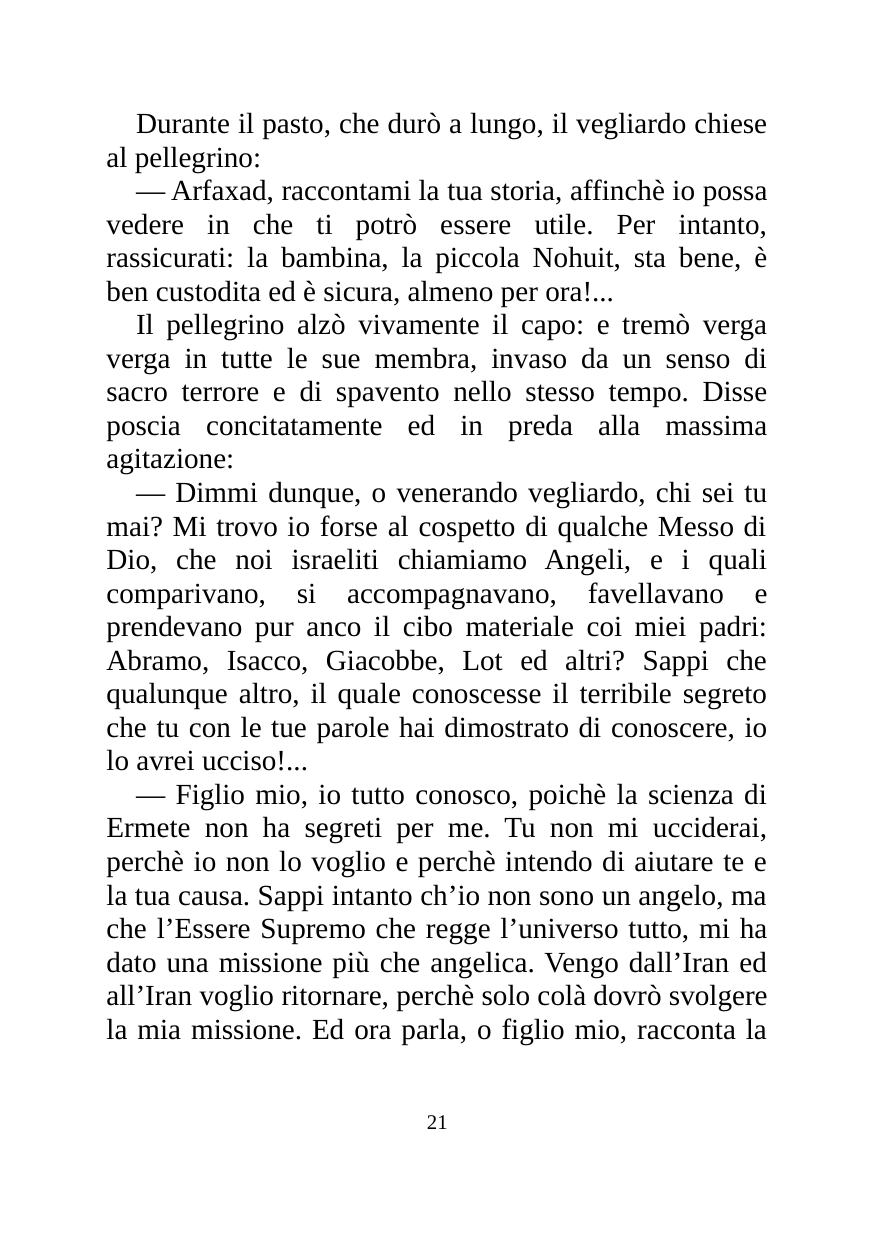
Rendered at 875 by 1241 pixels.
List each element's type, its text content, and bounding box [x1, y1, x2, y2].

text Il pellegrino alzò vivamente il capo: e tremò verga verga in tutte le sue membra, invaso da un senso di sacro terrore e di spavento nello stesso tempo. Disse poscia concitatamente ed in preda alla massima agitazione: [106, 307, 768, 475]
text Durante il pasto, che durò a lungo, il vegliardo chiese al pellegrino: [106, 106, 768, 173]
text — Arfaxad, raccontami la tua storia, affinchè io possa vedere in che ti potrò essere utile. Per intanto, rassicurati: la bambina, la piccola Nohuit, sta bene, è ben custodita ed è sicura, almeno per ora!... [106, 173, 768, 307]
text — Figlio mio, io tutto conosco, poichè la scienza di Ermete non ha segreti per me. Tu non mi ucciderai, perchè io non lo voglio e perchè intendo di aiutare te e la tua causa. Sappi intanto ch’io non sono un angelo, ma che l’Essere Supremo che regge l’universo tutto, mi ha dato una missione più che angelica. Vengo dall’Iran ed all’Iran voglio ritornare, perchè solo colà dovrò svolgere la mia missione. Ed ora parla, o figlio mio, racconta la [106, 777, 768, 1045]
text — Dimmi dunque, o venerando vegliardo, chi sei tu mai? Mi trovo io forse al cospetto di qualche Messo di Dio, che noi israeliti chiamiamo Angeli, e i quali comparivano, si accompagnavano, favellavano e prendevano pur anco il cibo materiale coi miei padri: Abramo, Isacco, Giacobbe, Lot ed altri? Sappi che qualunque altro, il quale conoscesse il terribile segreto che tu con le tue parole hai dimostrato di conoscere, io lo avrei ucciso!... [106, 475, 768, 777]
